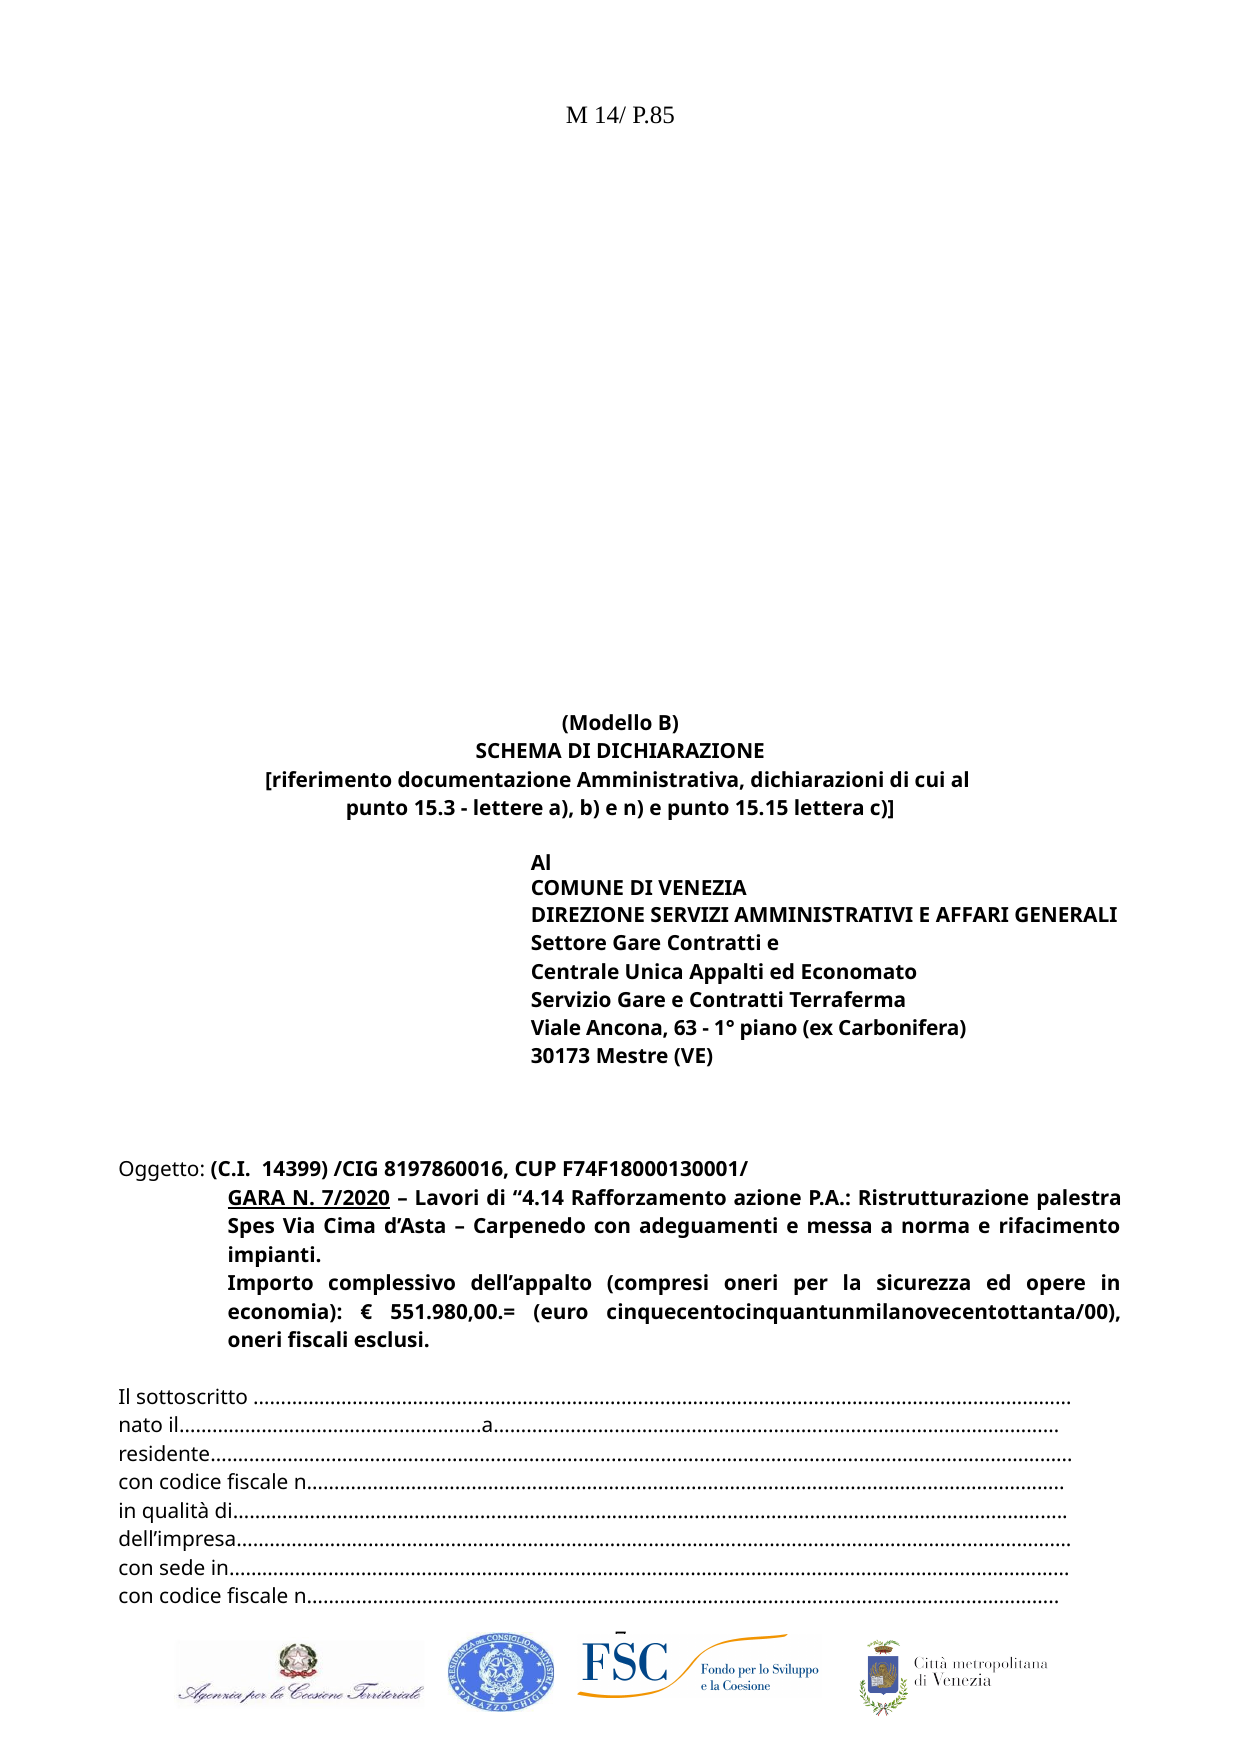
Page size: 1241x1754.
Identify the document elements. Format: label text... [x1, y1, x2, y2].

text GARA N. 7/2020 – Lavori di “4.14 Rafforzamento azione P.A.: Ristrutturazione palestra Spes Via Cima d’Asta – Carpenedo con adeguamenti e messa a norma e rifacimento impianti. [118, 1183, 1122, 1268]
text SCHEMA DI DICHIARAZIONE [118, 736, 1122, 765]
text Oggetto: (C.I. 14399) /CIG 8197860016, CUP F74F18000130001/ [118, 1154, 1122, 1183]
text Importo complessivo dell’appalto (compresi oneri per la sicurezza ed opere in economia): € 551.980,00.= (euro cinquecentocinquantunmilanovecentottanta/00), oneri fiscali esclusi. [227, 1268, 1122, 1354]
picture [173, 1637, 425, 1709]
subtitle Al [531, 850, 1122, 875]
text DIREZIONE SERVIZI AMMINISTRATIVI E AFFARI GENERALI [531, 900, 1122, 928]
text con sede in…………………………………………………………………………………...………………………………………………… [118, 1553, 1122, 1581]
text [riferimento documentazione Amministrativa, dichiarazioni di cui al [118, 765, 1122, 793]
text Il sottoscritto ……………………………………………………………..…………………………………………………………………… [118, 1382, 1122, 1411]
picture [852, 1627, 1054, 1723]
text Centrale Unica Appalti ed Economato [531, 957, 1122, 985]
text (Modello B) [118, 708, 1122, 736]
text residente…….…………………………………………………………………………...……………………………………………………… [118, 1439, 1122, 1467]
text 30173 Mestre (VE) [531, 1041, 1122, 1069]
picture [577, 1634, 822, 1698]
text punto 15.3 - lettere a), b) e n) e punto 15.15 lettera c)] [118, 793, 1122, 822]
text con codice fiscale n……………………………………………………………………………...……………………………………….. [118, 1581, 1122, 1609]
subtitle Viale Ancona, 63 - 1° piano (ex Carbonifera) [531, 1014, 1122, 1041]
subtitle COMUNE DI VENEZIA [531, 875, 1122, 900]
text in qualità di………………………………………………………………………………………...………………………………………….. [118, 1496, 1122, 1524]
picture [447, 1632, 555, 1712]
text Servizio Gare e Contratti Terraferma [531, 985, 1122, 1014]
text nato il……………………………...…..…………..a…………………..………………………………..…………………………………… [118, 1411, 1122, 1439]
text Settore Gare Contratti e [531, 928, 1122, 957]
text dell’impresa………………………………………………………………………………...……………………………………….…………. [118, 1524, 1122, 1553]
text con codice fiscale n………………………………………………………………….…………………………………………………….. [118, 1467, 1122, 1496]
